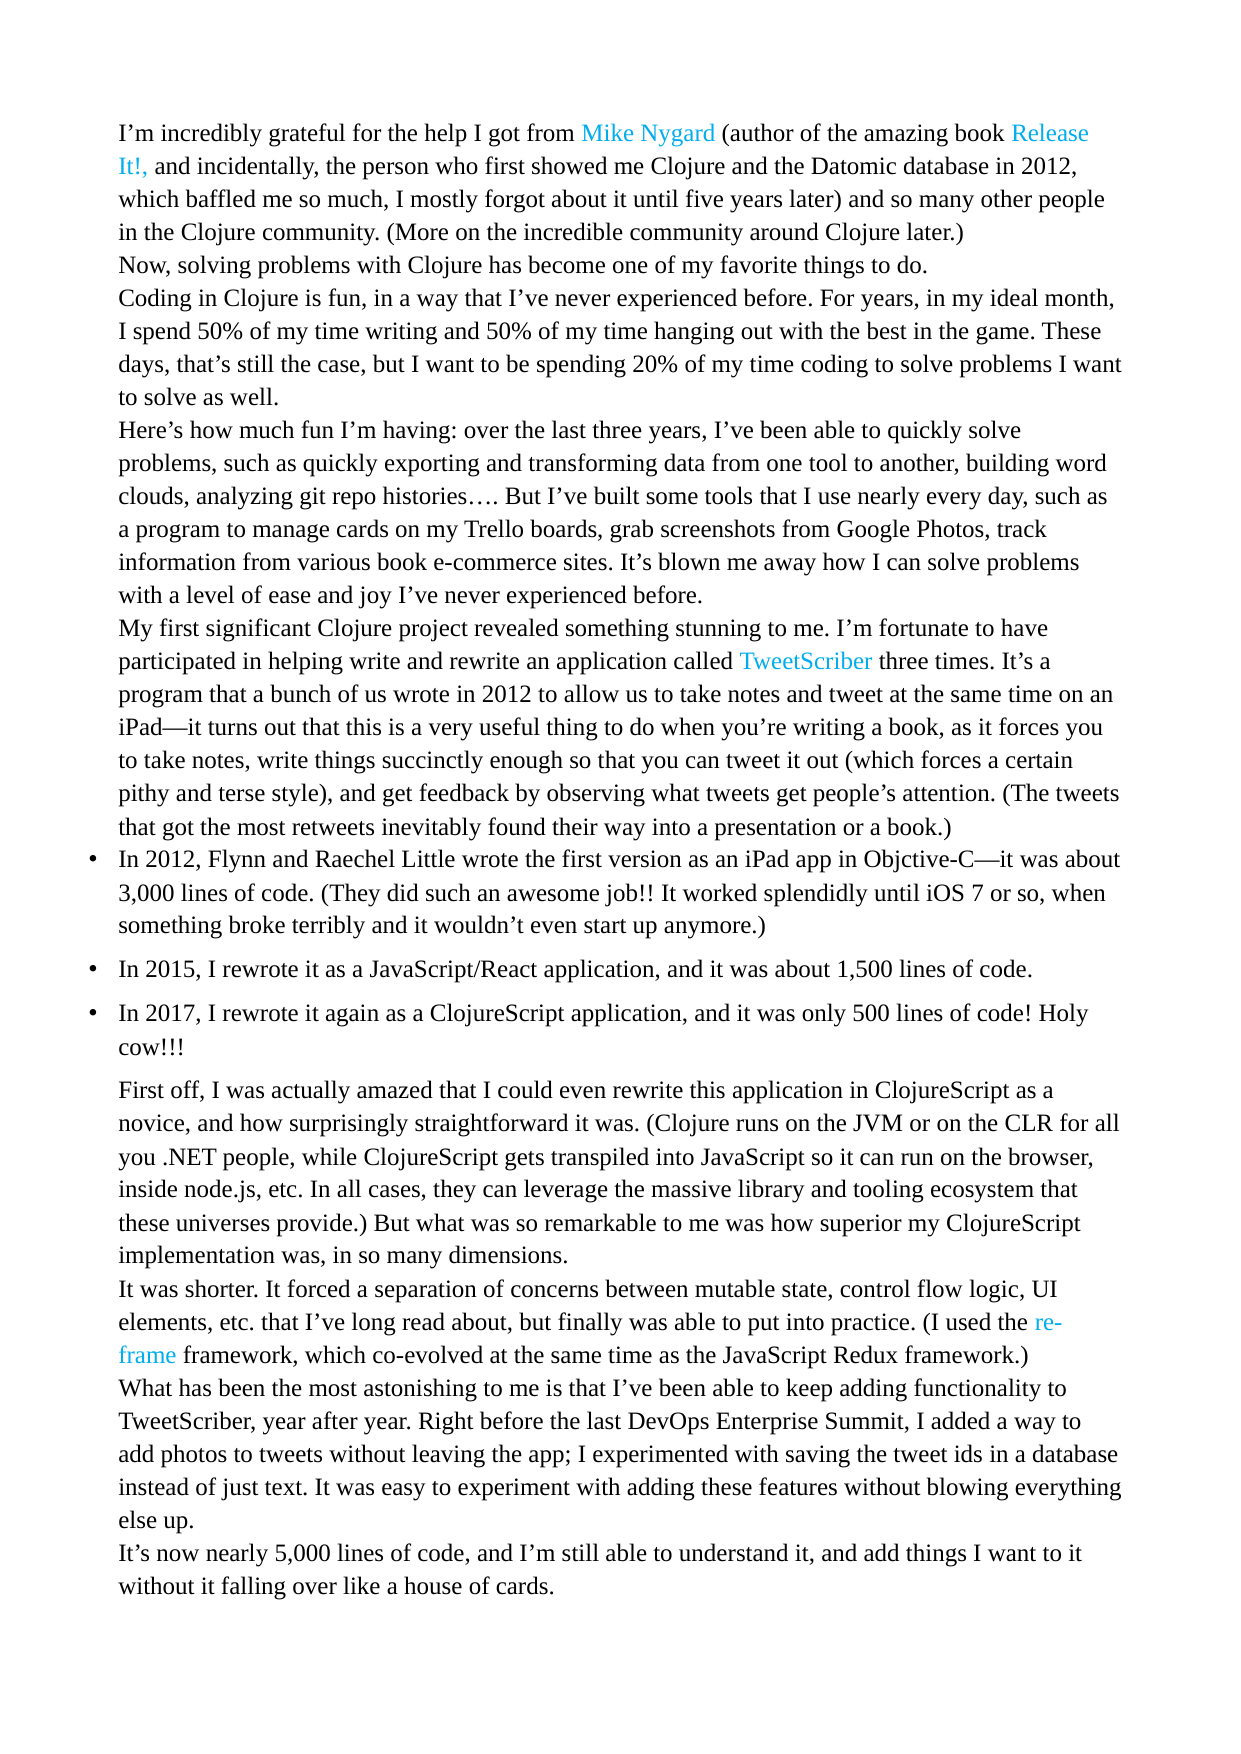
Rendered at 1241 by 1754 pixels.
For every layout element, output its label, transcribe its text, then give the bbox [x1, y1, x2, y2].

text Now, solving problems with Clojure has become one of my favorite things to do. [118, 250, 1122, 279]
text What has been the most astonishing to me is that I’ve been able to keep adding functionality to TweetScriber, year after year. Right before the last DevOps Enterprise Summit, I added a way to add photos to tweets without leaving the app; I experimented with saving the tweet ids in a database instead of just text. It was easy to experiment with adding these features without blowing everything else up. [118, 1373, 1122, 1533]
text It was shorter. It forced a separation of concerns between mutable state, control flow logic, UI elements, etc. that I’ve long read about, but finally was able to put into practice. (I used the re-frame framework, which co-evolved at the same time as the JavaScript Redux framework.) [118, 1274, 1122, 1368]
text It’s now nearly 5,000 lines of code, and I’m still able to understand it, and add things I want to it without it falling over like a house of cards. [118, 1538, 1122, 1599]
text Here’s how much fun I’m having: over the last three years, I’ve been able to quickly solve problems, such as quickly exporting and transforming data from one tool to another, building word clouds, analyzing git repo histories…. But I’ve built some tools that I use nearly every day, such as a program to manage cards on my Trello boards, grab screenshots from Google Photos, track information from various book e-commerce sites. It’s blown me away how I can solve problems with a level of ease and joy I’ve never experienced before. [118, 415, 1122, 609]
text My first significant Clojure project revealed something stunning to me. I’m fortunate to have participated in helping write and rewrite an application called TweetScriber three times. It’s a program that a bunch of us wrote in 2012 to allow us to take notes and tweet at the same time on an iPad—it turns out that this is a very useful thing to do when you’re writing a book, as it forces you to take notes, write things succinctly enough so that you can tweet it out (which forces a certain pithy and terse style), and get feedback by observing what tweets get people’s attention. (The tweets that got the most retweets inevitably found their way into a presentation or a book.) [118, 613, 1122, 840]
text First off, I was actually amazed that I could even rewrite this application in ClojureScript as a novice, and how surprisingly straightforward it was. (Clojure runs on the JVM or on the CLR for all you .NET people, while ClojureScript gets transpiled into JavaScript so it can run on the browser, inside node.js, etc. In all cases, they can leverage the massive library and tooling ecosystem that these universes provide.) But what was so remarkable to me was how superior my ClojureScript implementation was, in so many dimensions. [118, 1076, 1122, 1269]
text Coding in Clojure is fun, in a way that I’ve never experienced before. For years, in my ideal month, I spend 50% of my time writing and 50% of my time hanging out with the best in the game. These days, that’s still the case, but I want to be spending 20% of my time coding to solve problems I want to solve as well. [118, 283, 1122, 411]
list In 2015, I rewrote it as a JavaScript/React application, and it was about 1,500 lines of code. [118, 954, 1122, 983]
text I’m incredibly grateful for the help I got from Mike Nygard (author of the amazing book Release It!, and incidentally, the person who first showed me Clojure and the Datomic database in 2012, which baffled me so much, I mostly forgot about it until five years later) and so many other people in the Clojure community. (More on the incredible community around Clojure later.) [118, 118, 1122, 246]
picture [652, 125, 657, 135]
list In 2017, I rewrote it again as a ClojureScript application, and it was only 500 lines of code! Holy cow!!! [118, 998, 1122, 1060]
list In 2012, Flynn and Raechel Little wrote the first version as an iPad app in Objctive-C—it was about 3,000 lines of code. (They did such an awesome job!! It worked splendidly until iOS 7 or so, when something broke terribly and it wouldn’t even start up anymore.) [118, 844, 1122, 939]
